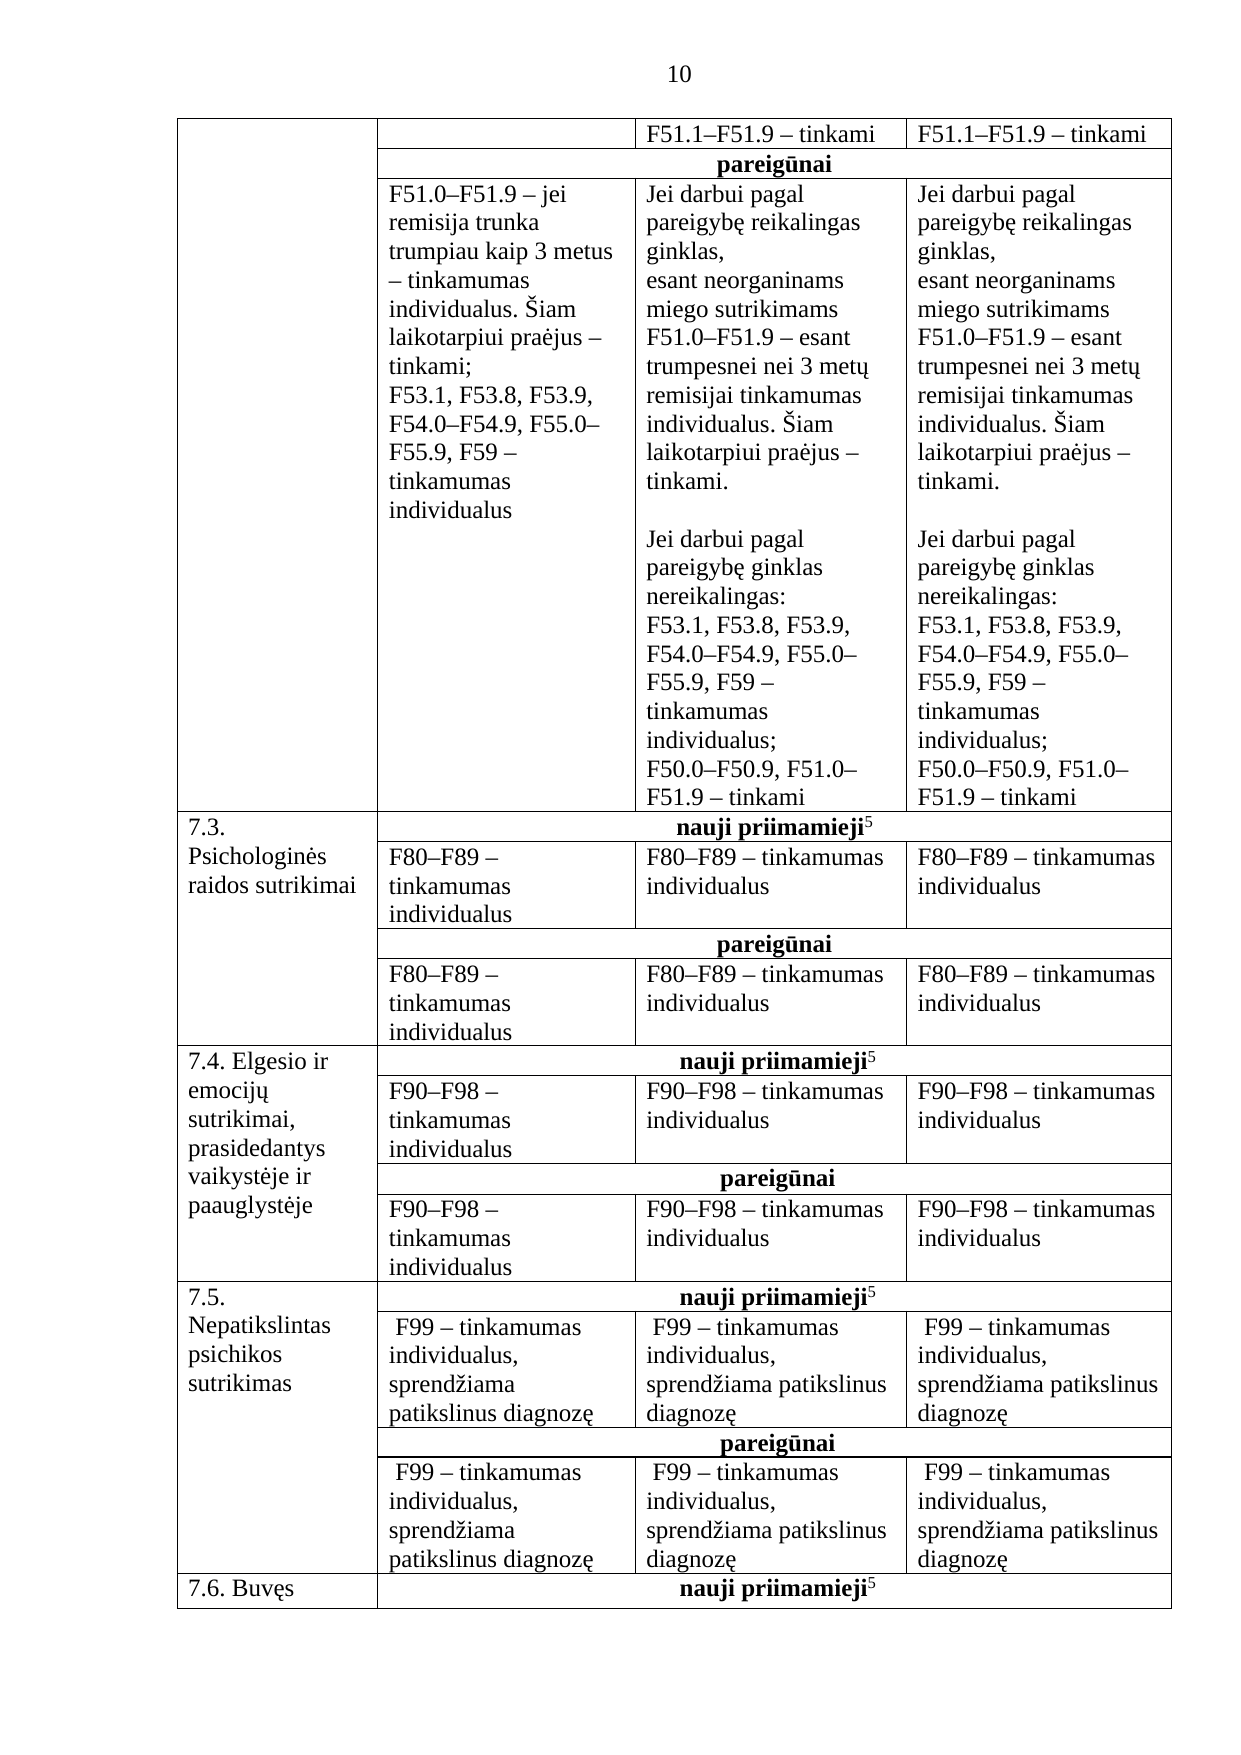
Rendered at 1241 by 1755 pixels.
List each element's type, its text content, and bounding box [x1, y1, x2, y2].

table_cell F90–F98 – tinkamumas individualus [907, 1195, 1171, 1281]
table_cell F51.1–F51.9 – tinkami [907, 119, 1171, 148]
table_cell F51.0–F51.9 – jei remisija trunka trumpiau kaip 3 metus – tinkamumas individualus. Šiam laikotarpiui praėjus – tinkami; F53.1, F53.8, F53.9, F54.0–F54.9, F55.0–F55.9, F59 – tinkamumas individualus [378, 179, 635, 811]
table_cell F80–F89 – tinkamumas individualus [636, 842, 906, 928]
table_cell [178, 119, 377, 811]
table_cell nauji priimamieji5 [378, 1282, 1171, 1311]
table_cell nauji priimamieji5 [378, 1574, 1171, 1608]
table_cell F99 – tinkamumas individualus, sprendžiama patikslinus diagnozę [636, 1458, 906, 1572]
table_cell F90–F98 – tinkamumas individualus [636, 1076, 906, 1162]
table_cell pareigūnai [378, 929, 1171, 958]
table_cell 7.3. Psichologinės raidos sutrikimai [178, 812, 377, 1045]
table_cell F90–F98 – tinkamumas individualus [907, 1076, 1171, 1162]
table_cell pareigūnai [378, 1164, 1171, 1193]
table_cell F80–F89 – tinkamumas individualus [907, 842, 1171, 928]
table_cell F99 – tinkamumas individualus, sprendžiama patikslinus diagnozę [907, 1458, 1171, 1572]
table_cell F90–F98 – tinkamumas individualus [378, 1076, 635, 1162]
table_cell 7.5. Nepatikslintas psichikos sutrikimas [178, 1282, 377, 1572]
table_cell F80–F89 – tinkamumas individualus [378, 842, 635, 928]
table_cell nauji priimamieji5 [378, 812, 1171, 841]
table_cell Jei darbui pagal pareigybę reikalingas ginklas, esant neorganinams miego sutrikimams F51.0–F51.9 – esant trumpesnei nei 3 metų remisijai tinkamumas individualus. Šiam laikotarpiui praėjus – tinkami. Jei darbui pagal pareigybę ginklas nereikalingas: F53.1, F53.8, F53.9, F54.0–F54.9, F55.0–F55.9, F59 – tinkamumas individualus; F50.0–F50.9, F51.0–F51.9 – tinkami [636, 179, 906, 811]
table_cell [378, 119, 635, 148]
table_cell F99 – tinkamumas individualus, sprendžiama patikslinus diagnozę [378, 1458, 635, 1572]
table_cell F90–F98 – tinkamumas individualus [636, 1195, 906, 1281]
table_cell pareigūnai [378, 149, 1171, 178]
table_cell F80–F89 – tinkamumas individualus [378, 959, 635, 1045]
table_cell F80–F89 – tinkamumas individualus [636, 959, 906, 1045]
table_cell 7.4. Elgesio ir emocijų sutrikimai, prasidedantys vaikystėje ir paauglystėje [178, 1046, 377, 1281]
table_cell F99 – tinkamumas individualus, sprendžiama patikslinus diagnozę [636, 1312, 906, 1427]
table_cell nauji priimamieji5 [378, 1046, 1171, 1075]
table_cell pareigūnai [378, 1428, 1171, 1456]
table_cell F51.1–F51.9 – tinkami [636, 119, 906, 148]
table_cell 7.6. Buvęs [178, 1574, 377, 1608]
table_cell F99 – tinkamumas individualus, sprendžiama patikslinus diagnozę [907, 1312, 1171, 1427]
table_cell F80–F89 – tinkamumas individualus [907, 959, 1171, 1045]
table_cell F90–F98 – tinkamumas individualus [378, 1195, 635, 1281]
table_cell Jei darbui pagal pareigybę reikalingas ginklas, esant neorganinams miego sutrikimams F51.0–F51.9 – esant trumpesnei nei 3 metų remisijai tinkamumas individualus. Šiam laikotarpiui praėjus – tinkami. Jei darbui pagal pareigybę ginklas nereikalingas: F53.1, F53.8, F53.9, F54.0–F54.9, F55.0–F55.9, F59 – tinkamumas individualus; F50.0–F50.9, F51.0–F51.9 – tinkami [907, 179, 1171, 811]
table_cell F99 – tinkamumas individualus, sprendžiama patikslinus diagnozę [378, 1312, 635, 1427]
